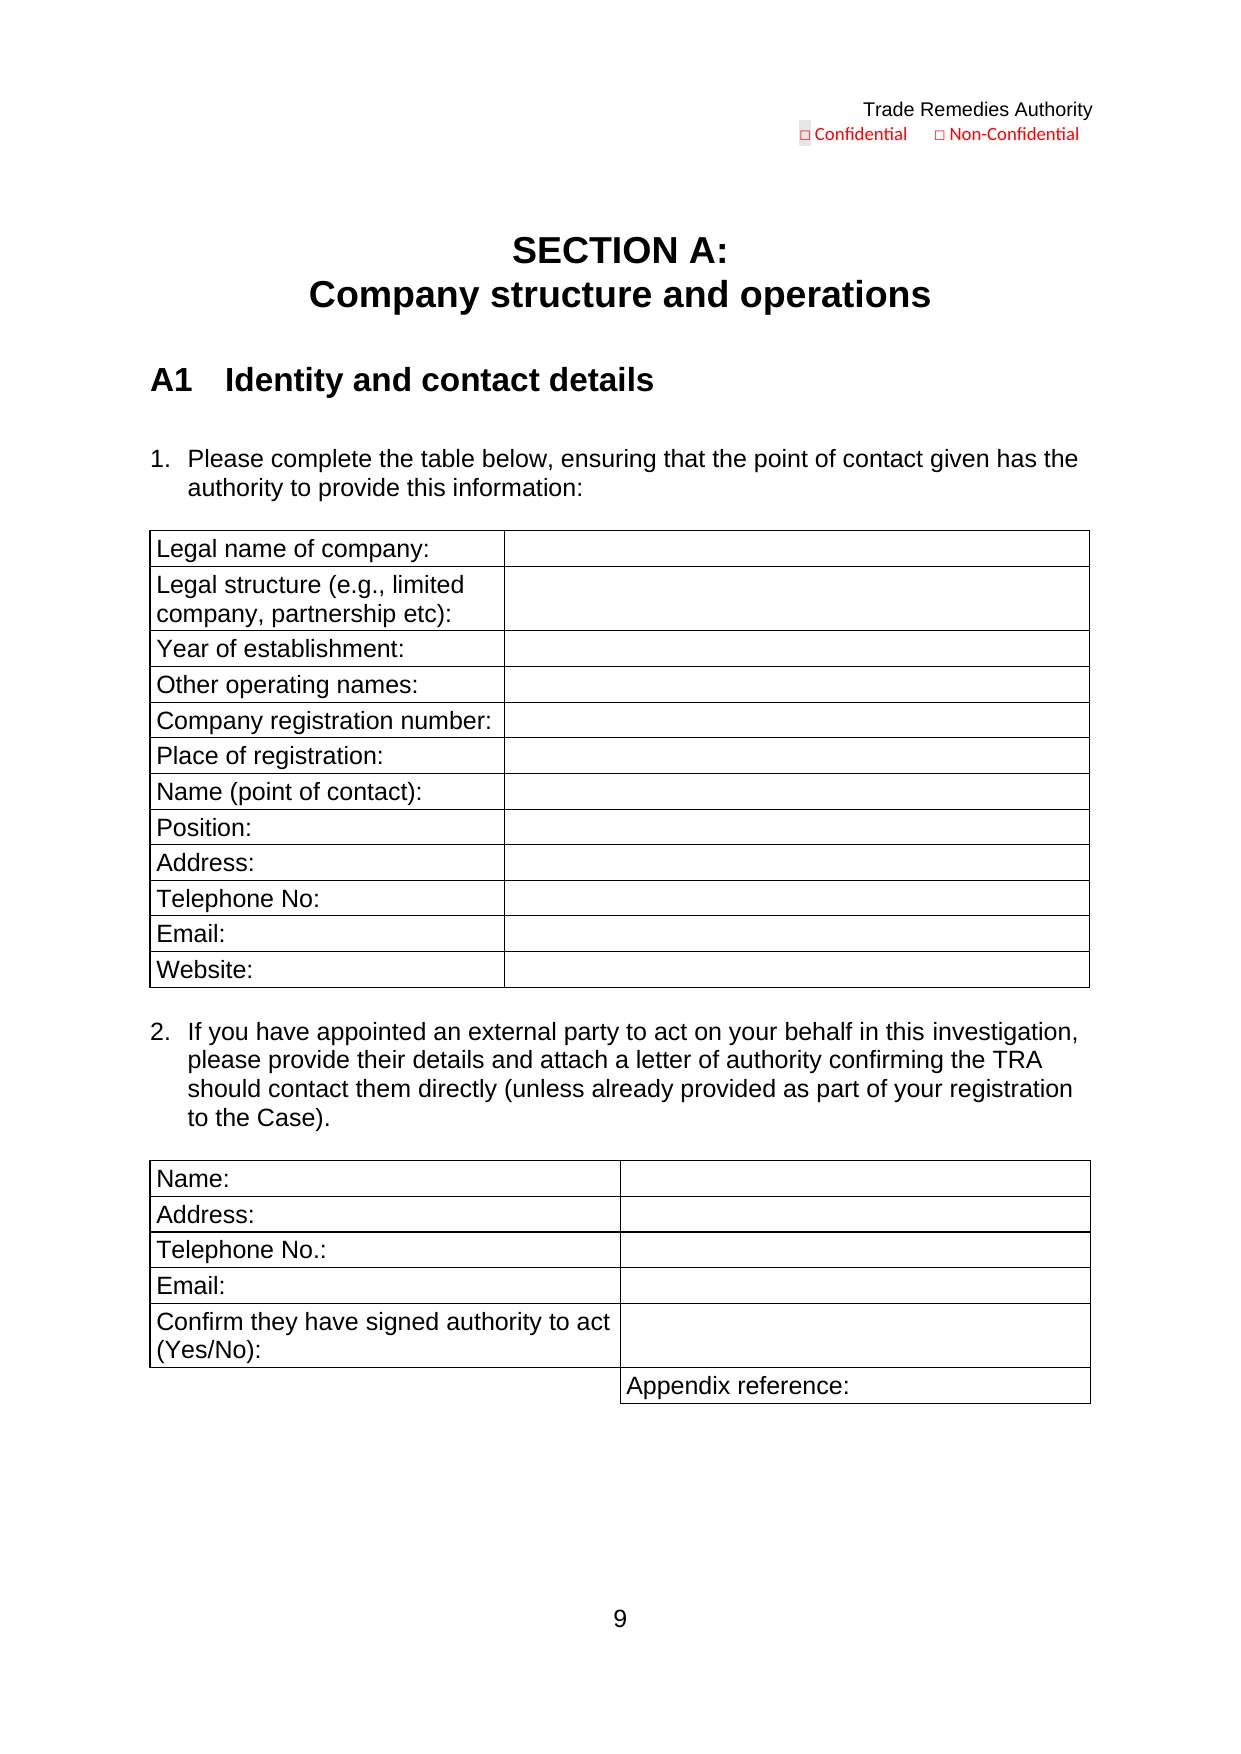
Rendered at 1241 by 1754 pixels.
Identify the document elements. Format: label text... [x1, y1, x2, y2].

table_cell Email: [151, 916, 504, 951]
table_cell [150, 1368, 620, 1403]
table_cell [505, 774, 1089, 808]
table_cell [505, 738, 1089, 773]
table_cell Address: [151, 1197, 620, 1231]
table_cell [505, 952, 1089, 987]
table_cell [621, 1197, 1090, 1231]
table_cell Website: [151, 952, 504, 987]
table_header Name: [151, 1161, 620, 1196]
table_cell [505, 810, 1089, 844]
subtitle SECTION A: Company structure and operations [150, 229, 1090, 315]
table_cell [505, 567, 1089, 630]
table_cell Name (point of contact): [151, 774, 504, 808]
table_cell Legal structure (e.g., limited company, partnership etc): [151, 567, 504, 630]
table_cell [505, 881, 1089, 915]
table_cell Email: [151, 1268, 620, 1303]
table_cell [505, 703, 1089, 737]
table_cell [505, 631, 1089, 666]
table_cell Position: [151, 810, 504, 844]
list If you have appointed an external party to act on your behalf in this investigation, please provide their details and attach a letter of authority confirming the TRA should contact them directly (unless already provided as part of your registration to the Case). [150, 1016, 1090, 1131]
table_cell Address: [151, 845, 504, 880]
table_cell Other operating names: [151, 667, 504, 702]
subtitle A1 Identity and contact details [150, 360, 1090, 399]
table_cell [621, 1304, 1090, 1367]
table_cell [621, 1268, 1090, 1303]
table_header Legal name of company: [151, 531, 504, 566]
table_cell Company registration number: [151, 703, 504, 737]
list Please complete the table below, ensuring that the point of contact given has the authority to provide this information: [150, 444, 1090, 502]
table_cell [505, 845, 1089, 880]
table_cell Confirm they have signed authority to act (Yes/No): [151, 1304, 620, 1367]
table_header [621, 1161, 1090, 1196]
table_cell Year of establishment: [151, 631, 504, 666]
table_header [505, 531, 1089, 566]
table_cell Appendix reference: [621, 1368, 1090, 1403]
table_cell Place of registration: [151, 738, 504, 773]
table_cell [621, 1233, 1090, 1267]
table_cell [505, 916, 1089, 951]
table_cell [505, 667, 1089, 702]
table_cell Telephone No: [151, 881, 504, 915]
table_cell Telephone No.: [151, 1233, 620, 1267]
